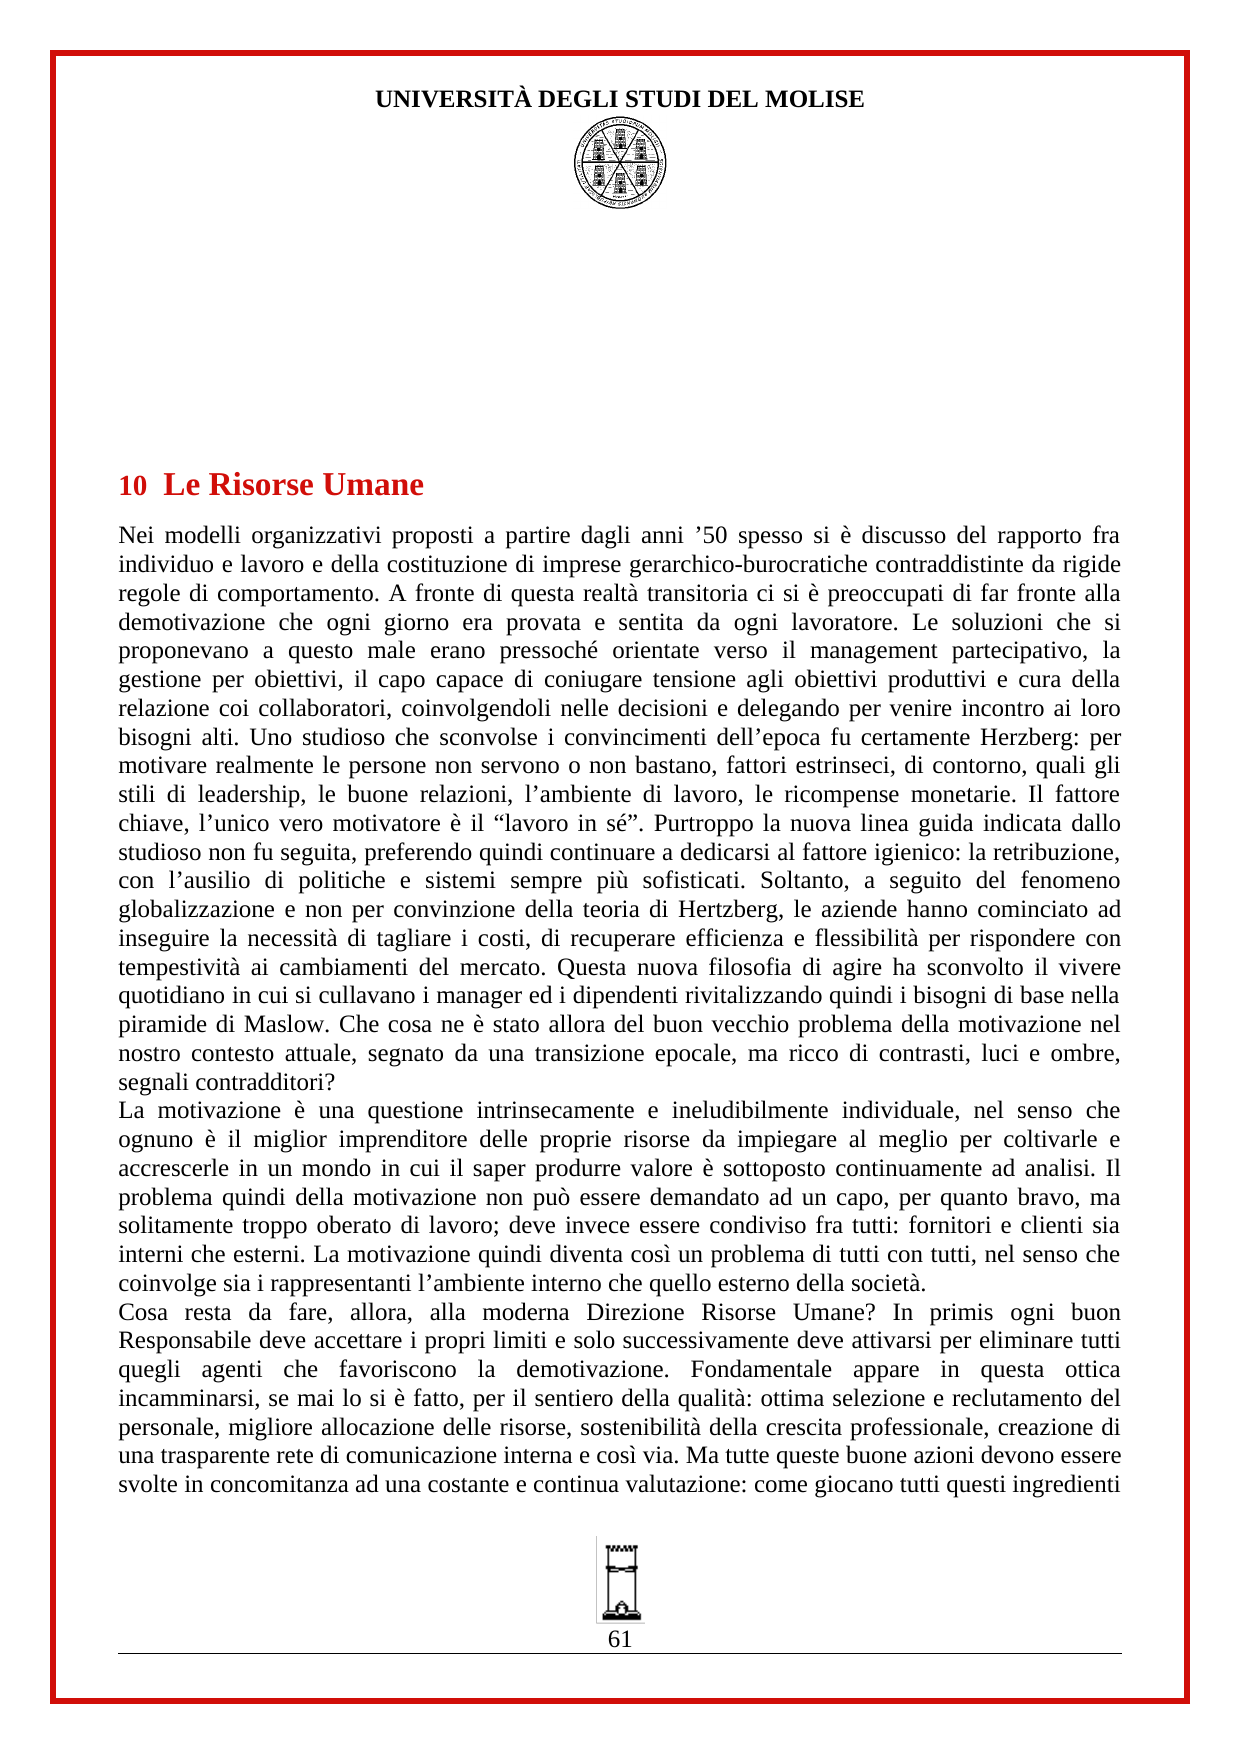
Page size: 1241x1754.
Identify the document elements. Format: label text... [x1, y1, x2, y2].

text Cosa resta da fare, allora, alla moderna Direzione Risorse Umane? In primis ogni buon Responsabile deve accettare i propri limiti e solo successivamente deve attivarsi per eliminare tutti quegli agenti che favoriscono la demotivazione. Fondamentale appare in questa ottica incamminarsi, se mai lo si è fatto, per il sentiero della qualità: ottima selezione e reclutamento del personale, migliore allocazione delle risorse, sostenibilità della crescita professionale, creazione di una trasparente rete di comunicazione interna e così via. Ma tutte queste buone azioni devono essere svolte in concomitanza ad una costante e continua valutazione: come giocano tutti questi ingredienti [118, 1297, 1122, 1498]
subtitle Le Risorse Umane [118, 464, 1122, 502]
text Nei modelli organizzativi proposti a partire dagli anni ’50 spesso si è discusso del rapporto fra individuo e lavoro e della costituzione di imprese gerarchico-burocratiche contraddistinte da rigide regole di comportamento. A fronte di questa realtà transitoria ci si è preoccupati di far fronte alla demotivazione che ogni giorno era provata e sentita da ogni lavoratore. Le soluzioni che si proponevano a questo male erano pressoché orientate verso il management partecipativo, la gestione per obiettivi, il capo capace di coniugare tensione agli obiettivi produttivi e cura della relazione coi collaboratori, coinvolgendoli nelle decisioni e delegando per venire incontro ai loro bisogni alti. Uno studioso che sconvolse i convincimenti dell’epoca fu certamente Herzberg: per motivare realmente le persone non servono o non bastano, fattori estrinseci, di contorno, quali gli stili di leadership, le buone relazioni, l’ambiente di lavoro, le ricompense monetarie. Il fattore chiave, l’unico vero motivatore è il “lavoro in sé”. Purtroppo la nuova linea guida indicata dallo studioso non fu seguita, preferendo quindi continuare a dedicarsi al fattore igienico: la retribuzione, con l’ausilio di politiche e sistemi sempre più sofisticati. Soltanto, a seguito del fenomeno globalizzazione e non per convinzione della teoria di Hertzberg, le aziende hanno cominciato ad inseguire la necessità di tagliare i costi, di recuperare efficienza e flessibilità per rispondere con tempestività ai cambiamenti del mercato. Questa nuova filosofia di agire ha sconvolto il vivere quotidiano in cui si cullavano i manager ed i dipendenti rivitalizzando quindi i bisogni di base nella piramide di Maslow. Che cosa ne è stato allora del buon vecchio problema della motivazione nel nostro contesto attuale, segnato da una transizione epocale, ma ricco di contrasti, luci e ombre, segnali contradditori? [118, 521, 1122, 1096]
text La motivazione è una questione intrinsecamente e ineludibilmente individuale, nel senso che ognuno è il miglior imprenditore delle proprie risorse da impiegare al meglio per coltivarle e accrescerle in un mondo in cui il saper produrre valore è sottoposto continuamente ad analisi. Il problema quindi della motivazione non può essere demandato ad un capo, per quanto bravo, ma solitamente troppo oberato di lavoro; deve invece essere condiviso fra tutti: fornitori e clienti sia interni che esterni. La motivazione quindi diventa così un problema di tutti con tutti, nel senso che coinvolge sia i rappresentanti l’ambiente interno che quello esterno della società. [118, 1096, 1122, 1297]
